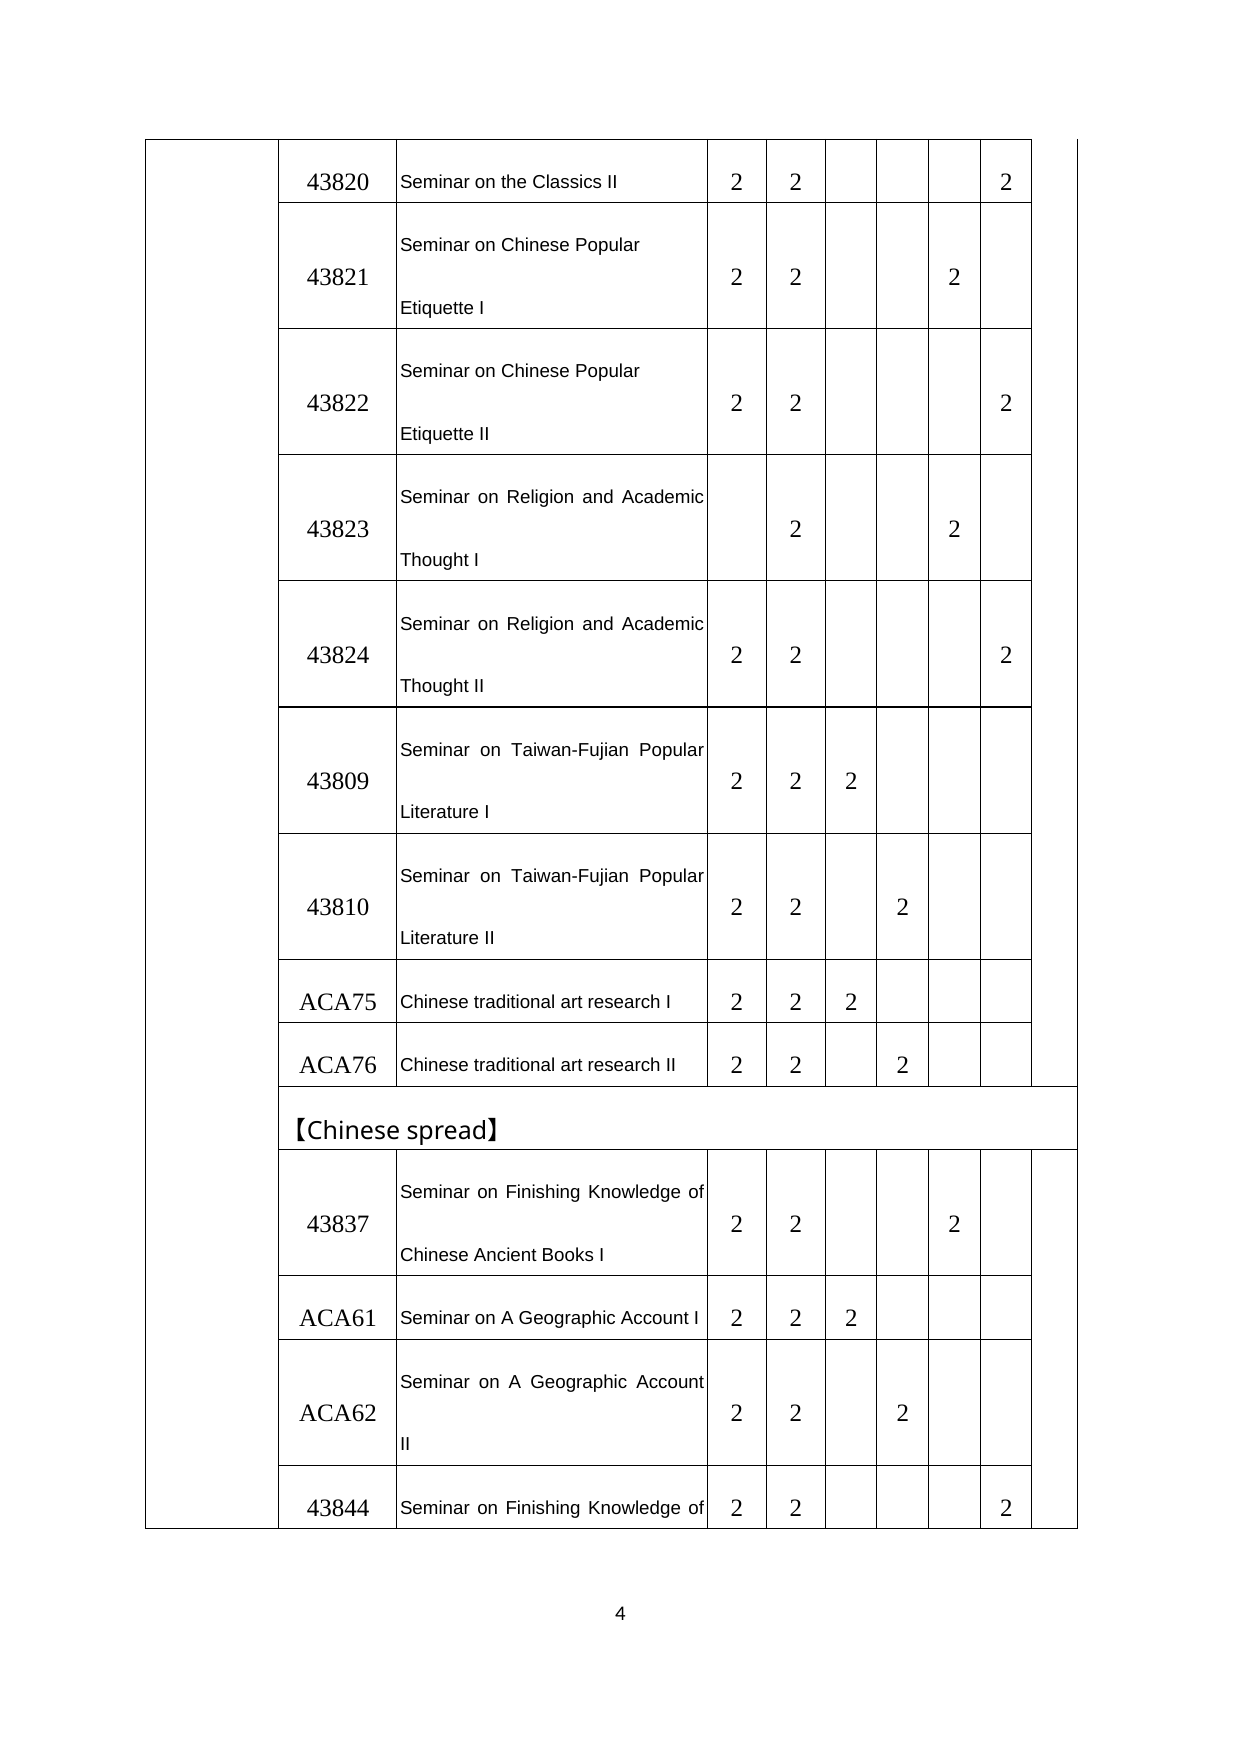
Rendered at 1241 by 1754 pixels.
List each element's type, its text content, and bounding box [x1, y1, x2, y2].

table_cell [981, 1023, 1031, 1086]
table_cell 43820 [279, 140, 396, 202]
table_cell 2 [767, 140, 825, 202]
table_cell [929, 329, 980, 454]
table_cell [708, 455, 766, 580]
table_cell [146, 140, 278, 1528]
table_cell [929, 1340, 980, 1465]
table_cell [981, 960, 1031, 1022]
table_cell 2 [708, 140, 766, 202]
table_cell [826, 140, 876, 202]
table_cell 2 [826, 1276, 876, 1339]
table_cell [981, 203, 1031, 328]
table_cell [929, 834, 980, 958]
table_cell 2 [767, 1340, 825, 1465]
table_cell Seminar on Finishing Knowledge of Chinese Ancient Books I [397, 1150, 707, 1275]
table_cell 2 [767, 834, 825, 958]
table_cell [826, 581, 876, 706]
table_cell [826, 1150, 876, 1275]
table_cell 2 [708, 960, 766, 1022]
table_cell [877, 203, 928, 328]
table_cell [877, 581, 928, 706]
table_cell 【Chinese spread】 [279, 1087, 1077, 1149]
table_cell 2 [929, 455, 980, 580]
table_cell [877, 329, 928, 454]
table_cell [877, 708, 928, 832]
table_cell [929, 1023, 980, 1086]
table_cell 2 [767, 455, 825, 580]
table_cell [826, 329, 876, 454]
table_cell [1032, 1150, 1077, 1528]
table_cell 2 [767, 960, 825, 1022]
table_cell [1032, 139, 1077, 1086]
table_cell 2 [708, 581, 766, 706]
table_cell 2 [767, 1150, 825, 1275]
table_cell 2 [877, 834, 928, 958]
table_cell Seminar on Finishing Knowledge of [397, 1466, 707, 1528]
table_cell 2 [767, 1466, 825, 1528]
table_cell ACA61 [279, 1276, 396, 1339]
table_cell 2 [981, 140, 1031, 202]
table_cell 2 [767, 1023, 825, 1086]
table_cell [929, 581, 980, 706]
table_cell [877, 1150, 928, 1275]
table_cell 2 [981, 1466, 1031, 1528]
table_cell [877, 1276, 928, 1339]
table_cell [981, 455, 1031, 580]
table_cell [929, 140, 980, 202]
table_cell [981, 834, 1031, 958]
table_cell 2 [981, 329, 1031, 454]
table_cell 2 [877, 1023, 928, 1086]
table_cell [981, 1340, 1031, 1465]
table_cell 43809 [279, 708, 396, 832]
table_cell ACA62 [279, 1340, 396, 1465]
table_cell 2 [708, 1150, 766, 1275]
table_cell 2 [826, 708, 876, 832]
table_cell 43837 [279, 1150, 396, 1275]
table_cell Seminar on A Geographic Account II [397, 1340, 707, 1465]
table_cell [929, 960, 980, 1022]
table_cell [981, 1276, 1031, 1339]
table_cell Seminar on Chinese Popular Etiquette II [397, 329, 707, 454]
table_cell 2 [981, 581, 1031, 706]
table_cell Seminar on A Geographic Account I [397, 1276, 707, 1339]
table_cell [826, 203, 876, 328]
table_cell [826, 1466, 876, 1528]
table_cell [826, 1023, 876, 1086]
table_cell Seminar on Chinese Popular Etiquette I [397, 203, 707, 328]
table_cell [877, 140, 928, 202]
table_cell Seminar on Religion and Academic Thought I [397, 455, 707, 580]
table_cell 2 [708, 329, 766, 454]
table_cell [981, 1150, 1031, 1275]
table_cell 2 [929, 1150, 980, 1275]
table_cell [929, 708, 980, 832]
table_cell 2 [767, 329, 825, 454]
table_cell Seminar on the Classics II [397, 140, 707, 202]
table_cell Seminar on Taiwan-Fujian Popular Literature II [397, 834, 707, 958]
table_cell ACA76 [279, 1023, 396, 1086]
table_cell 2 [708, 1023, 766, 1086]
table_cell [877, 960, 928, 1022]
table_cell [826, 1340, 876, 1465]
table_cell 2 [708, 834, 766, 958]
table_cell 2 [708, 1276, 766, 1339]
table_cell [929, 1466, 980, 1528]
table_cell 2 [708, 708, 766, 832]
table_cell [826, 455, 876, 580]
table_cell [929, 1276, 980, 1339]
table_cell [877, 455, 928, 580]
table_cell 2 [767, 203, 825, 328]
table_cell 43822 [279, 329, 396, 454]
table_cell 2 [767, 1276, 825, 1339]
table_cell 43821 [279, 203, 396, 328]
table_cell ACA75 [279, 960, 396, 1022]
table_cell 2 [708, 203, 766, 328]
table_cell [826, 834, 876, 958]
table_cell [981, 708, 1031, 832]
table_cell 43810 [279, 834, 396, 958]
table_cell Seminar on Religion and Academic Thought II [397, 581, 707, 706]
table_cell 2 [767, 581, 825, 706]
table_cell 2 [767, 708, 825, 832]
table_cell 2 [826, 960, 876, 1022]
table_cell 2 [708, 1466, 766, 1528]
table_cell [877, 1466, 928, 1528]
table_cell 2 [929, 203, 980, 328]
table_cell 43844 [279, 1466, 396, 1528]
table_cell 2 [877, 1340, 928, 1465]
table_cell Seminar on Taiwan-Fujian Popular Literature I [397, 708, 707, 832]
table_cell 43823 [279, 455, 396, 580]
table_cell 43824 [279, 581, 396, 706]
table_cell 2 [708, 1340, 766, 1465]
